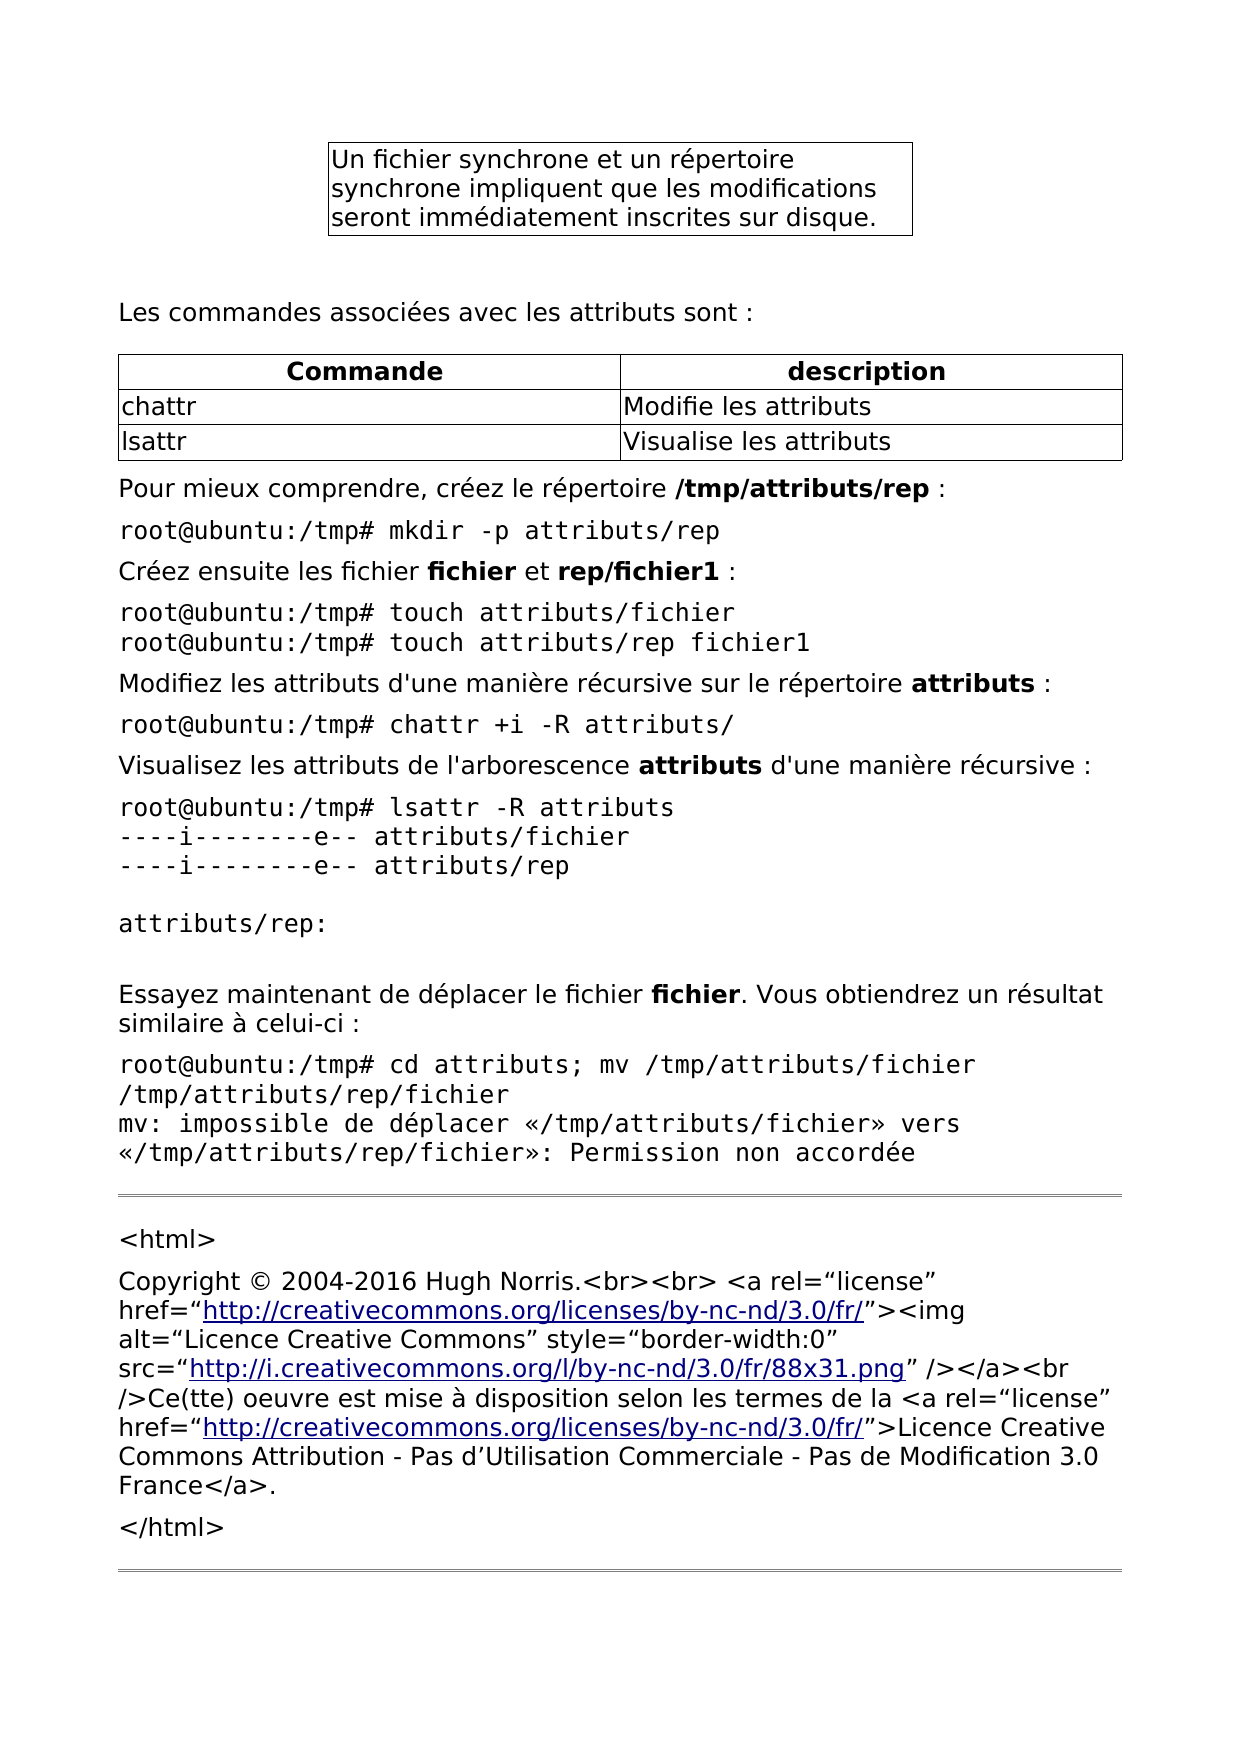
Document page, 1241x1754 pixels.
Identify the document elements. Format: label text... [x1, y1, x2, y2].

text Modifiez les attributs d'une manière récursive sur le répertoire attributs : [118, 669, 1122, 698]
text root@ubuntu:/tmp# chattr +i -R attributs/ [118, 710, 1122, 739]
text Créez ensuite les fichier fichier et rep/fichier1 : [118, 557, 1122, 586]
table_cell lsattr [119, 425, 620, 459]
text Essayez maintenant de déplacer le fichier fichier. Vous obtiendrez un résultat similaire à celui-ci : [118, 980, 1122, 1038]
table_cell Modifie les attributs [621, 390, 1122, 424]
text root@ubuntu:/tmp# touch attributs/fichier root@ubuntu:/tmp# touch attributs/rep fichier1 [118, 599, 1122, 657]
table_header Commande [119, 355, 620, 389]
table_cell Visualise les attributs [621, 425, 1122, 459]
table_header Un fichier synchrone et un répertoire synchrone impliquent que les modifications seront immédiatement inscrites sur disque. [329, 143, 912, 235]
text root@ubuntu:/tmp# lsattr -R attributs ----i--------e-- attributs/fichier ----i--------e-- attributs/rep attributs/rep: [118, 793, 1122, 968]
table_cell chattr [119, 390, 620, 424]
text Les commandes associées avec les attributs sont : [118, 298, 1122, 327]
text Copyright © 2004-2016 Hugh Norris.<br><br> <a rel=“license” href=“http://creativecommons.org/licenses/by-nc-nd/3.0/fr/”><img alt=“Licence Creative Commons” style=“border-width:0” src=“http://i.creativecommons.org/l/by-nc-nd/3.0/fr/88x31.png” /></a><br />Ce(tte) oeuvre est mise à disposition selon les termes de la <a rel=“license” href=“http://creativecommons.org/licenses/by-nc-nd/3.0/fr/”>Licence Creative Commons Attribution - Pas d’Utilisation Commerciale - Pas de Modification 3.0 France</a>. [118, 1267, 1122, 1500]
text Pour mieux comprendre, créez le répertoire /tmp/attributs/rep : [118, 474, 1122, 503]
text root@ubuntu:/tmp# mkdir -p attributs/rep [118, 516, 1122, 545]
table_header description [621, 355, 1122, 389]
text <html> [118, 1225, 1122, 1254]
text Visualisez les attributs de l'arborescence attributs d'une manière récursive : [118, 751, 1122, 781]
text root@ubuntu:/tmp# cd attributs; mv /tmp/attributs/fichier /tmp/attributs/rep/fichier mv: impossible de déplacer «/tmp/attributs/fichier» vers «/tmp/attributs/rep/fichier»: Permission non accordée [118, 1051, 1122, 1167]
text </html> [118, 1513, 1122, 1542]
